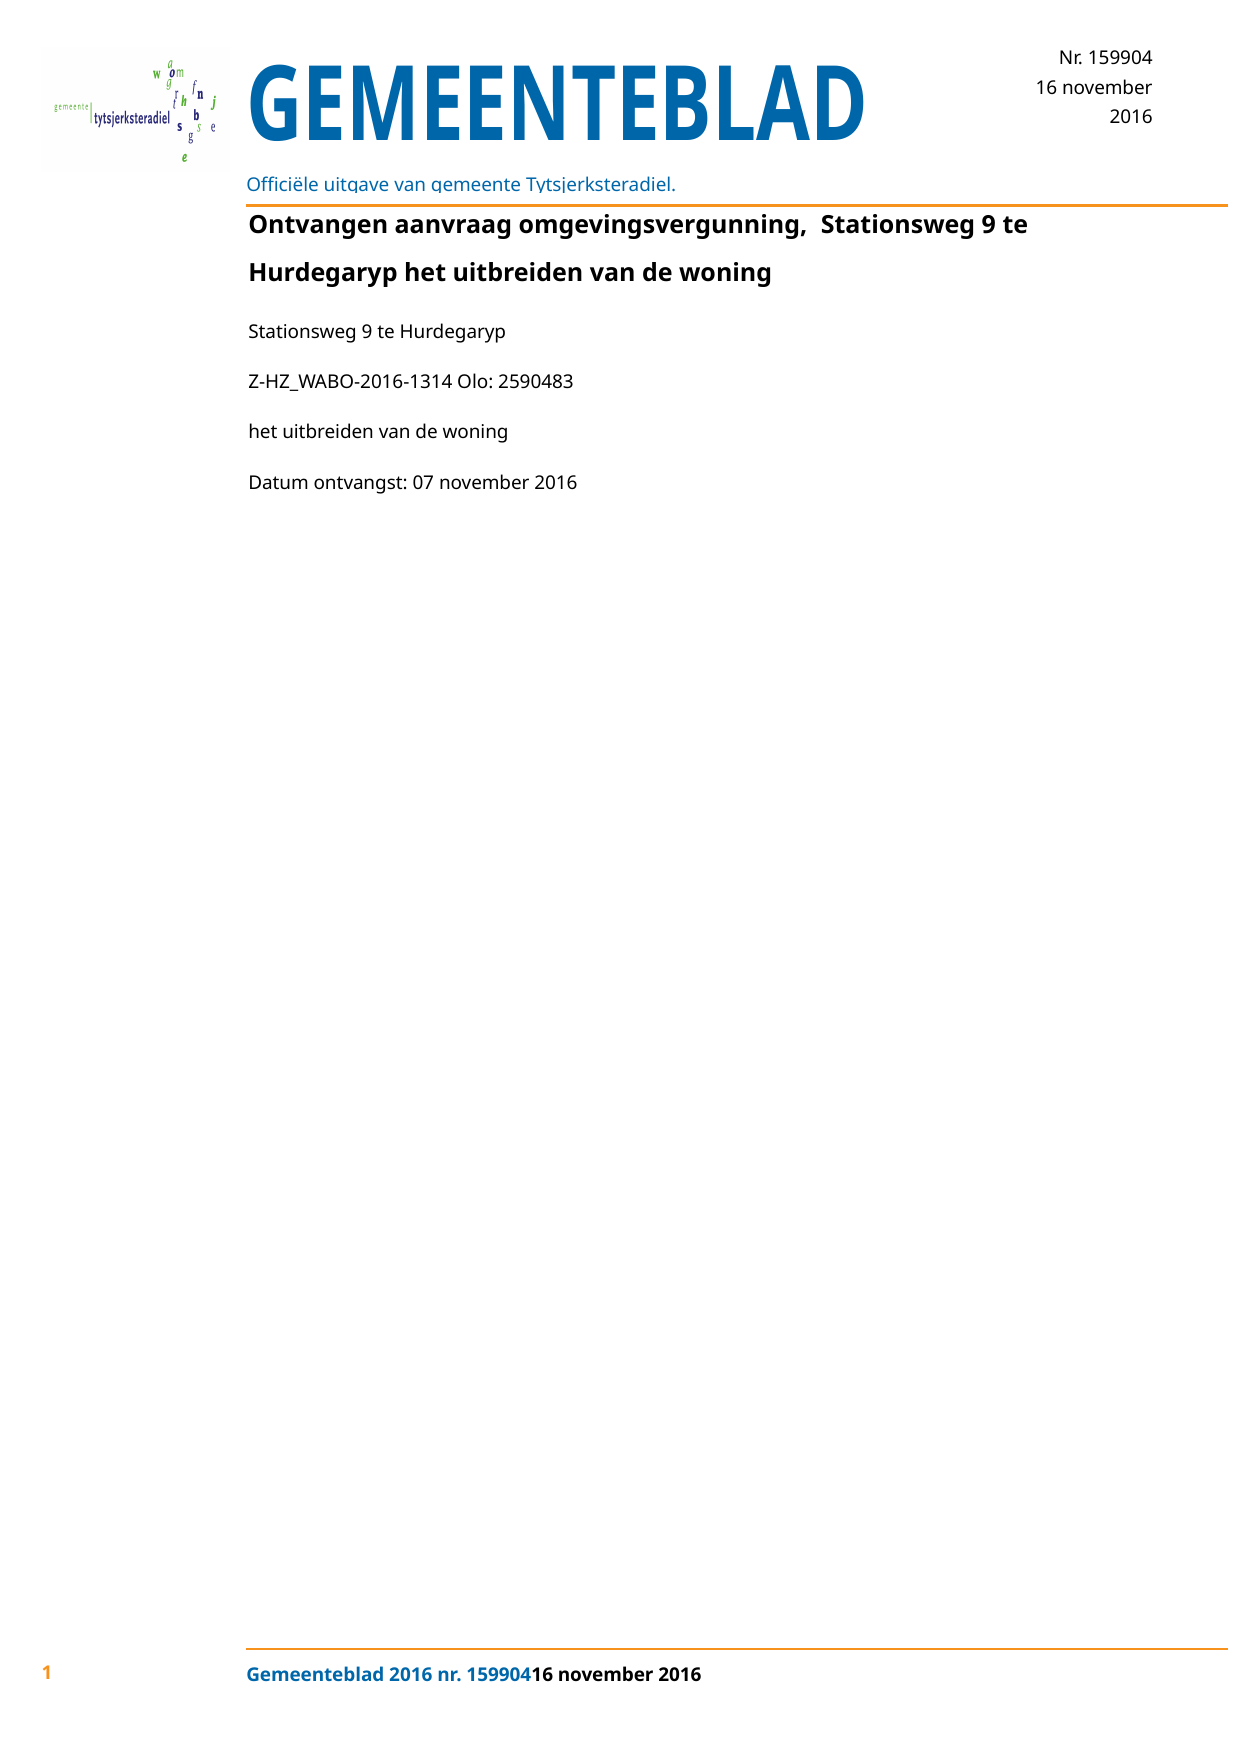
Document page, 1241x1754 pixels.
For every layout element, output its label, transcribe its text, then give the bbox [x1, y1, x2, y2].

text het uitbreiden van de woning [248, 419, 1152, 444]
picture [41, 47, 231, 172]
text Z-HZ_WABO-2016-1314 Olo: 2590483 [248, 368, 1152, 394]
text Ontvangen aanvraag omgevingsvergunning, Stationsweg 9 te Hurdegaryp het uitbreiden van de woning [248, 207, 1152, 288]
text Datum ontvangst: 07 november 2016 [248, 469, 1152, 495]
text Stationsweg 9 te Hurdegaryp [248, 318, 1152, 344]
